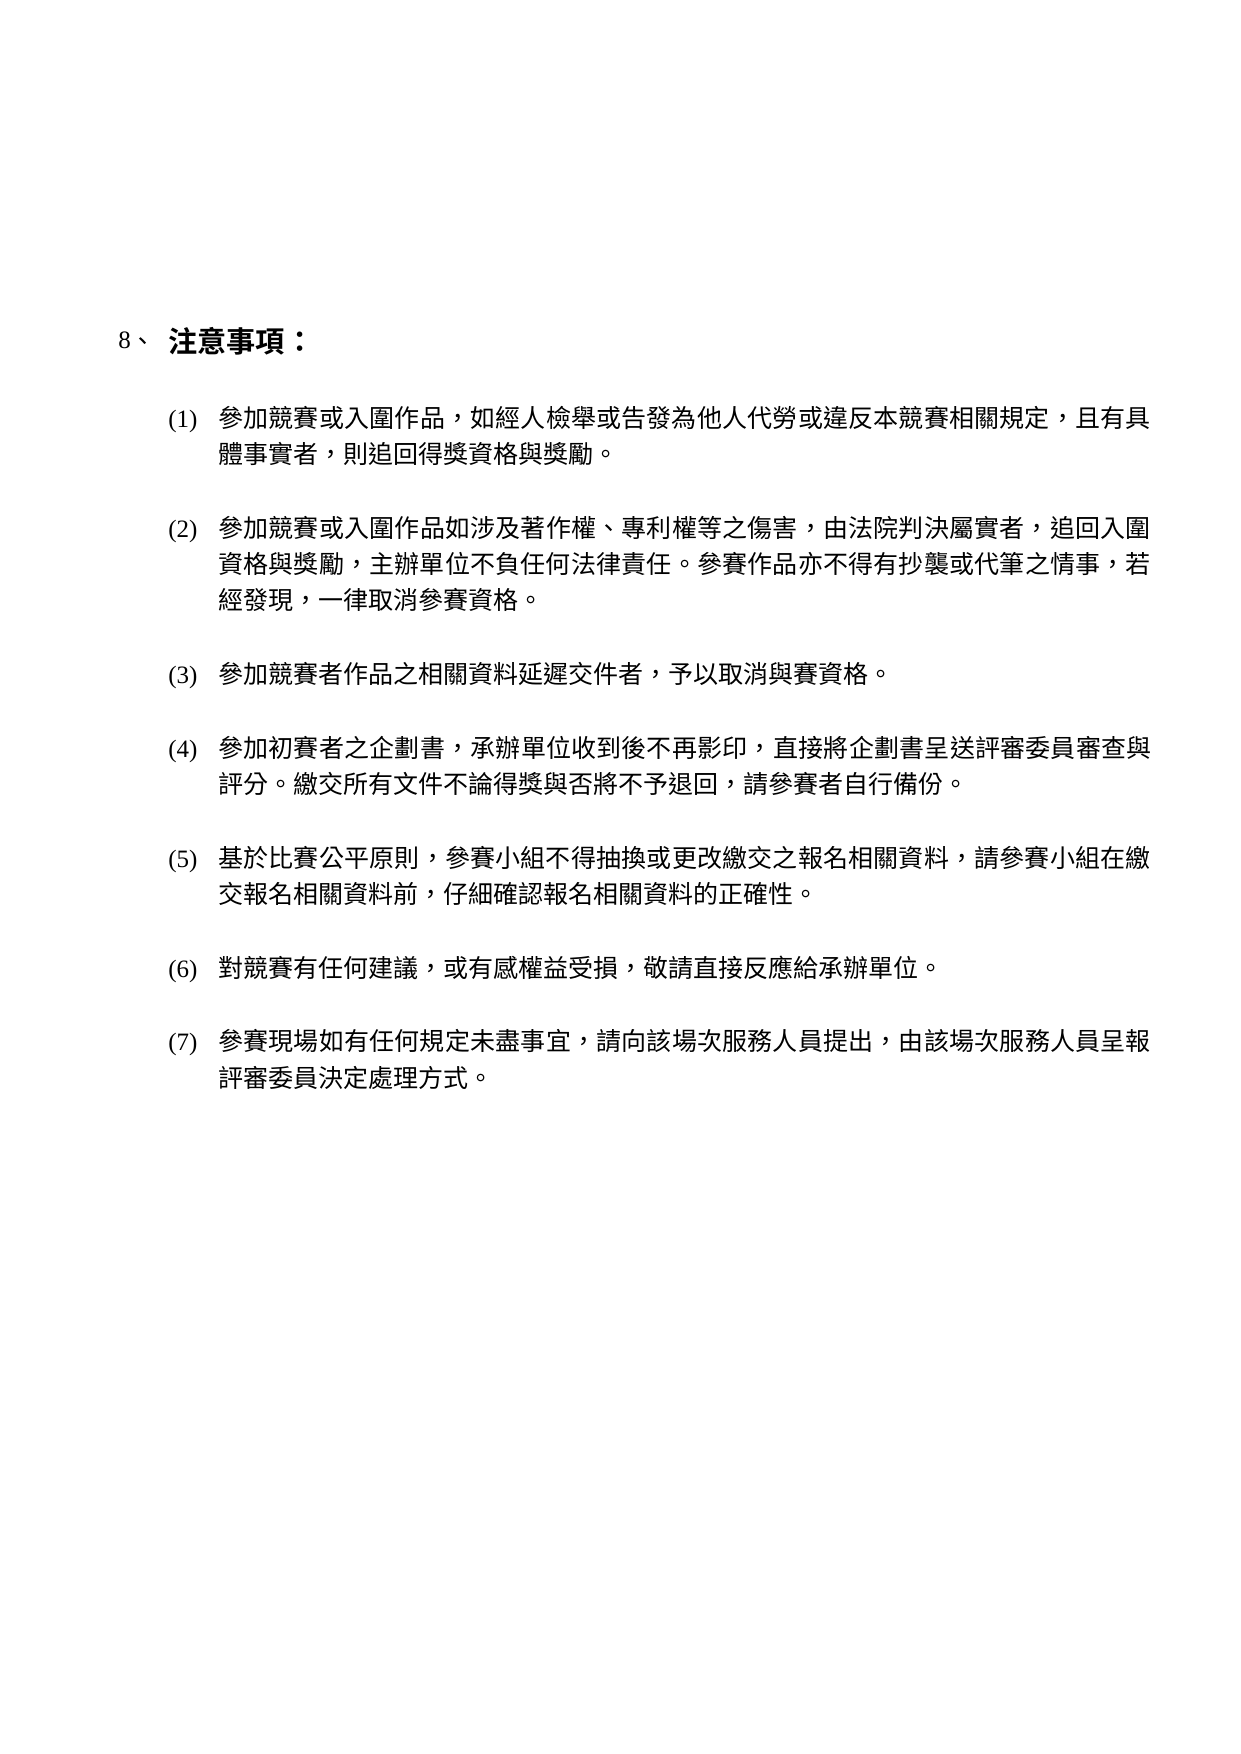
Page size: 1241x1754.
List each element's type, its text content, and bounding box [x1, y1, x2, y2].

list 參賽現場如有任何規定未盡事宜，請向該場次服務人員提出，由該場次服務人員呈報評審委員決定處理方式。 [168, 1022, 1152, 1094]
list 基於比賽公平原則，參賽小組不得抽換或更改繳交之報名相關資料，請參賽小組在繳交報名相關資料前，仔細確認報名相關資料的正確性。 [168, 838, 1152, 911]
list 參加競賽者作品之相關資料延遲交件者，予以取消與賽資格。 [168, 654, 1152, 691]
list 參加競賽或入圍作品，如經人檢舉或告發為他人代勞或違反本競賽相關規定，且有具體事實者，則追回得獎資格與獎勵。 [168, 398, 1152, 471]
list 參加競賽或入圍作品如涉及著作權、專利權等之傷害，由法院判決屬實者，追回入圍資格與獎勵，主辦單位不負任何法律責任。參賽作品亦不得有抄襲或代筆之情事，若經發現，一律取消參賽資格。 [168, 508, 1152, 617]
list 注意事項： [118, 298, 1152, 361]
list 參加初賽者之企劃書，承辦單位收到後不再影印，直接將企劃書呈送評審委員審查與評分。繳交所有文件不論得獎與否將不予退回，請參賽者自行備份。 [168, 728, 1152, 801]
list 對競賽有任何建議，或有感權益受損，敬請直接反應給承辦單位。 [168, 948, 1152, 984]
